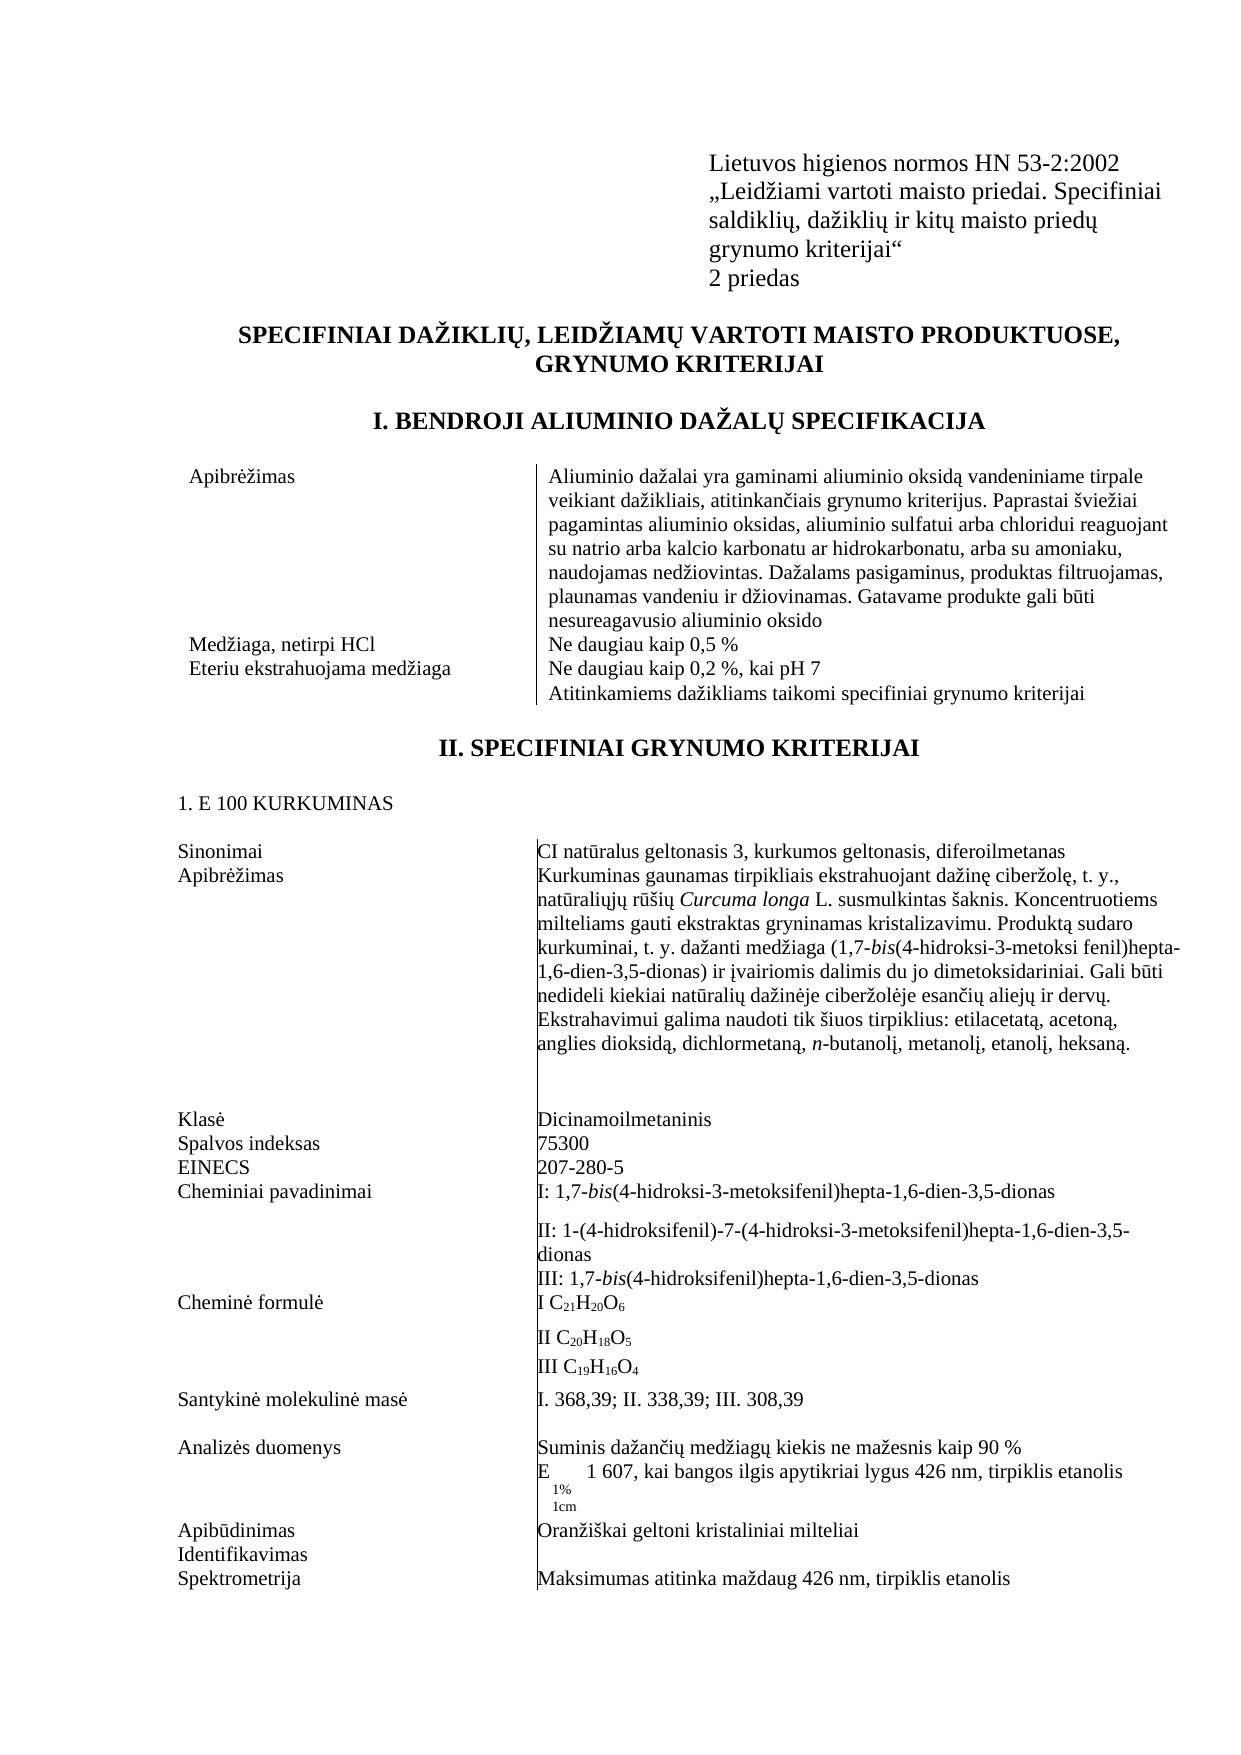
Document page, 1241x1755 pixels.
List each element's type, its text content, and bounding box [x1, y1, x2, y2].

table_cell Cheminė formulė [177, 1290, 537, 1387]
text I. Bendroji aliuminio dažalų specifikacija [177, 406, 1181, 435]
text grynumo kriterijai“ [177, 234, 1181, 263]
table_cell [177, 680, 536, 704]
table_cell Dicinamoilmetaninis [538, 1106, 1181, 1131]
table_cell Spalvos indeksas [177, 1131, 537, 1154]
text 2 priedas [177, 263, 1181, 291]
table_cell Analizės duomenys [177, 1435, 537, 1459]
table_header [537, 791, 1181, 839]
table_cell I. 368,39; II. 338,39; III. 308,39 [538, 1387, 1181, 1411]
table_cell Sinonimai [177, 839, 537, 863]
table_cell III C19H16O4 [538, 1354, 1181, 1387]
table_cell Spektrometrija [177, 1566, 537, 1590]
table_cell Suminis dažančių medžiagų kiekis ne mažesnis kaip 90 % [538, 1435, 1181, 1459]
table_cell III: 1,7-bis(4-hidroksifenil)hepta-1,6-dien-3,5-dionas [538, 1266, 1181, 1290]
table_cell Ne daugiau kaip 0,2 %, kai pH 7 [537, 656, 1181, 680]
table_cell Cheminiai pavadinimai [177, 1179, 537, 1290]
table_cell I C21H20O6 [538, 1290, 1181, 1325]
table_cell [177, 1411, 537, 1435]
table_cell Eteriu ekstrahuojama medžiaga [177, 656, 536, 680]
table_cell II C20H18O5 [538, 1325, 1181, 1354]
table_cell EINECS [177, 1155, 537, 1179]
table_cell [177, 1459, 537, 1518]
table_cell Apibrėžimas [177, 863, 537, 1106]
table_cell Maksimumas atitinka maždaug 426 nm, tirpiklis etanolis [538, 1566, 1181, 1590]
table_cell [538, 1411, 1181, 1435]
text II. SPECIFINIAI GRYNUMO KRITERIJAI [177, 733, 1181, 762]
table_cell 75300 [538, 1131, 1181, 1154]
table_cell Medžiaga, netirpi HCl [177, 632, 536, 656]
table_cell Oranžiškai geltoni kristaliniai milteliai [538, 1518, 1181, 1542]
table_cell Kurkuminas gaunamas tirpikliais ekstrahuojant dažinę ciberžolę, t. y., natūraliųjų rūšių Curcuma longa L. susmulkintas šaknis. Koncentruotiems milteliams gauti ekstraktas gryninamas kristalizavimu. Produktą sudaro kurkuminai, t. y. dažanti medžiaga (1,7-bis(4-hidroksi-3-metoksi fenil)hepta-1,6-dien-3,5-dionas) ir įvairiomis dalimis du jo dimetoksidariniai. Gali būti nedideli kiekiai natūralių dažinėje ciberžolėje esančių aliejų ir dervų. Ekstrahavimui galima naudoti tik šiuos tirpiklius: etilacetatą, acetoną, anglies dioksidą, dichlormetaną, n-butanolį, metanolį, etanolį, heksaną. [538, 863, 1181, 1106]
table_header Apibrėžimas [177, 464, 536, 632]
table_cell Ne daugiau kaip 0,5 % [537, 632, 1181, 656]
table_cell Atitinkamiems dažikliams taikomi specifiniai grynumo kriterijai [537, 680, 1181, 704]
text „Leidžiami vartoti maisto priedai. Specifiniai [177, 176, 1181, 205]
table_cell [538, 1542, 1181, 1566]
table_cell I: 1,7-bis(4-hidroksi-3-metoksifenil)hepta-1,6-dien-3,5-dionas [538, 1179, 1181, 1217]
text Lietuvos higienos normos HN 53-2:2002 [177, 148, 1181, 176]
table_cell 207-280-5 [538, 1155, 1181, 1179]
table_header Aliuminio dažalai yra gaminami aliuminio oksidą vandeniniame tirpale veikiant dažikliais, atitinkančiais grynumo kriterijus. Paprastai šviežiai pagamintas aliuminio oksidas, aliuminio sulfatui arba chloridui reaguojant su natrio arba kalcio karbonatu ar hidrokarbonatu, arba su amoniaku, naudojamas nedžiovintas. Dažalams pasigaminus, produktas filtruojamas, plaunamas vandeniu ir džiovinamas. Gatavame produkte gali būti nesureagavusio aliuminio oksido [537, 464, 1181, 632]
text saldiklių, dažiklių ir kitų maisto priedų [177, 205, 1181, 234]
table_cell Apibūdinimas [177, 1518, 537, 1542]
text SPECIFINIAI DAŽIKLIŲ, LEIDŽIAMŲ VARTOTI MAISTO PRODUKTUOSE, GRYNUMO KRITERIJAI [177, 320, 1181, 378]
table_cell II: 1-(4-hidroksifenil)-7-(4-hidroksi-3-metoksifenil)hepta-1,6-dien-3,5-dionas [538, 1218, 1181, 1266]
table_cell E 1 607, kai bangos ilgis apytikriai lygus 426 nm, tirpiklis etanolis [538, 1459, 1181, 1518]
table_cell Klasė [177, 1106, 537, 1131]
table_cell Identifikavimas [177, 1542, 537, 1566]
table_cell CI natūralus geltonasis 3, kurkumos geltonasis, diferoilmetanas [538, 839, 1181, 863]
table_header 1. E 100 KURKUMINAS [177, 791, 537, 839]
table_cell Santykinė molekulinė masė [177, 1387, 537, 1411]
